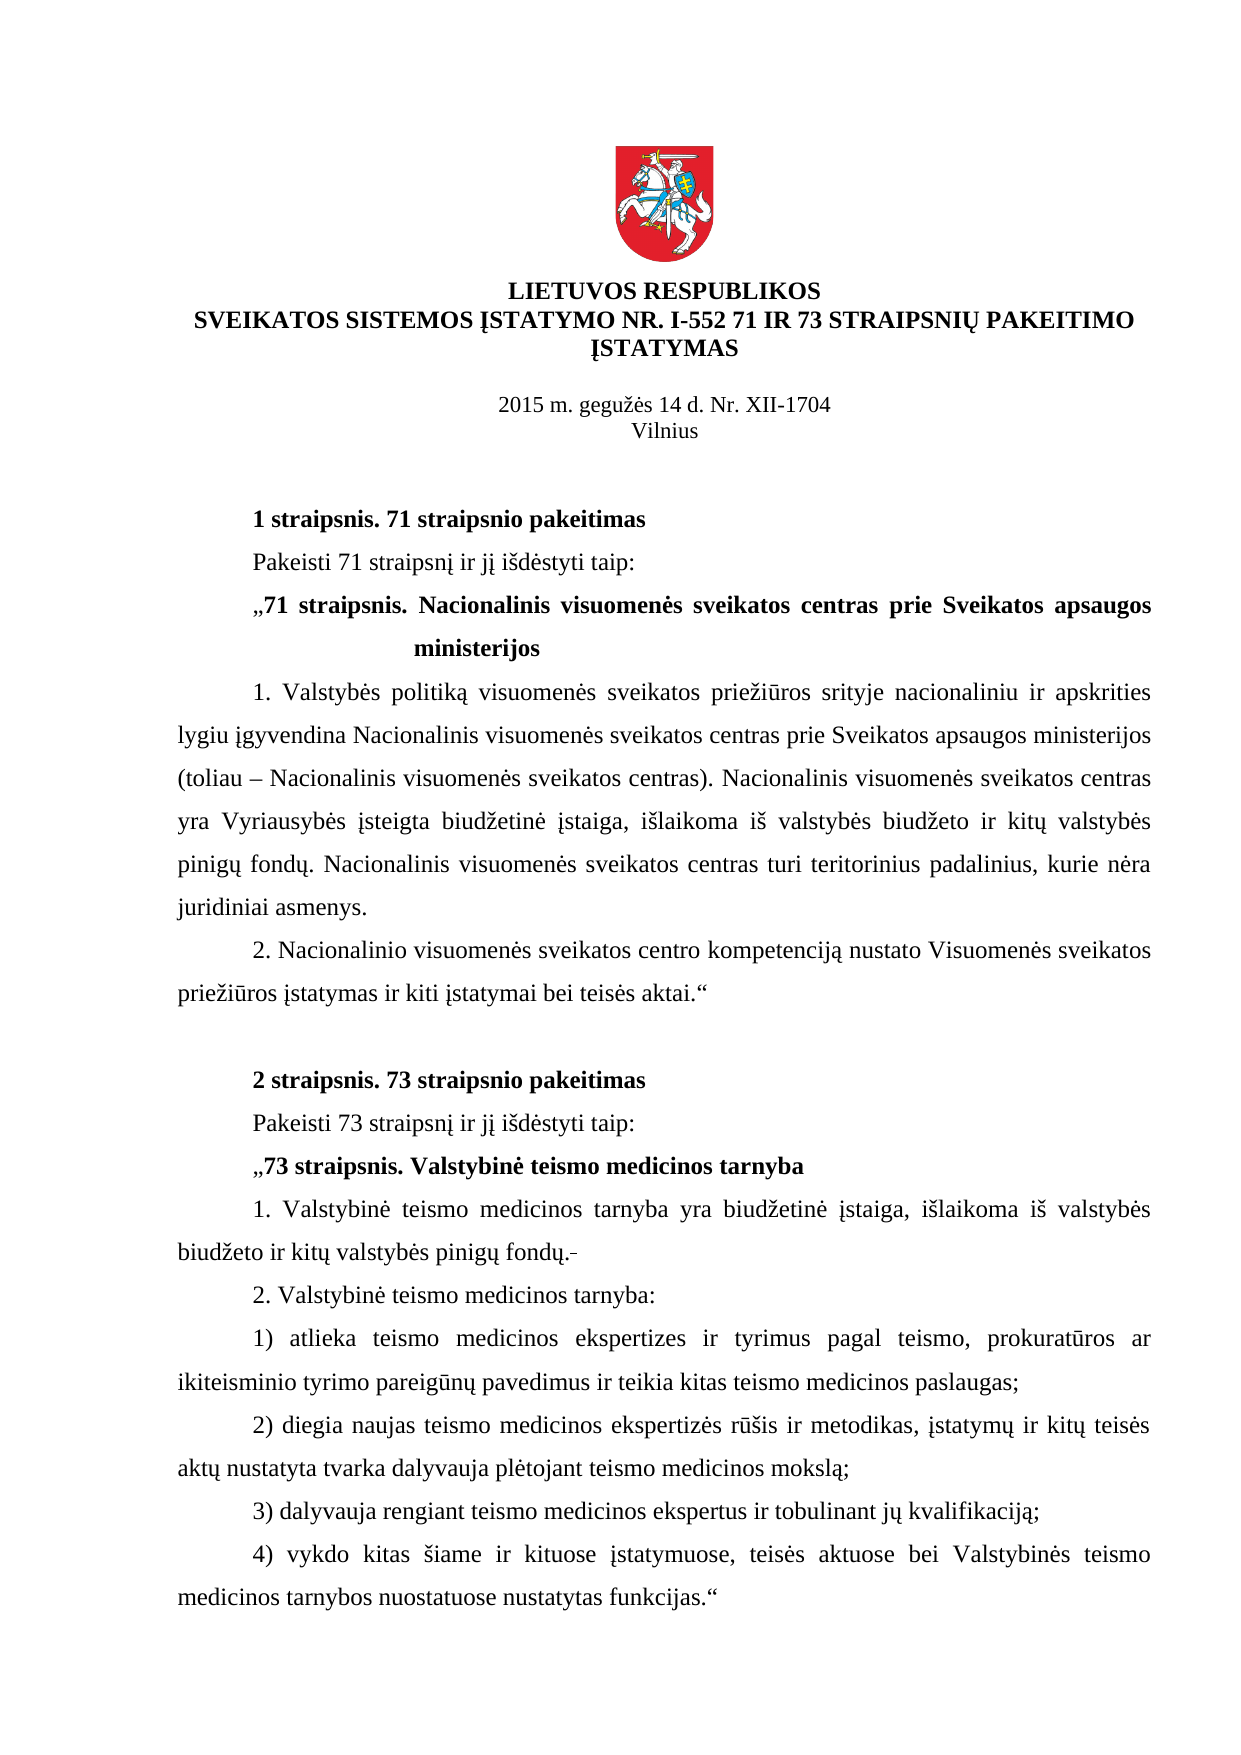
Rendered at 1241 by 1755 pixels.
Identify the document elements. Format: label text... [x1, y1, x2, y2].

text 2. Valstybinė teismo medicinos tarnyba: [177, 1280, 1152, 1309]
text 1 straipsnis. 71 straipsnio pakeitimas [177, 504, 1152, 533]
text 2. Nacionalinio visuomenės sveikatos centro kompetenciją nustato Visuomenės sveikatos priežiūros įstatymas ir kiti įstatymai bei teisės aktai.“ [177, 935, 1152, 1007]
text 1) atlieka teismo medicinos ekspertizes ir tyrimus pagal teismo, prokuratūros ar ikiteisminio tyrimo pareigūnų pavedimus ir teikia kitas teismo medicinos paslaugas; [177, 1323, 1152, 1395]
text 4) vykdo kitas šiame ir kituose įstatymuose, teisės aktuose bei Valstybinės teismo medicinos tarnybos nuostatuose nustatytas funkcijas.“ [177, 1539, 1152, 1611]
text 2 straipsnis. 73 straipsnio pakeitimas [177, 1065, 1152, 1093]
text „73 straipsnis. Valstybinė teismo medicinos tarnyba [177, 1151, 1152, 1180]
text SVEIKATOS SISTEMOS ĮSTATYMO NR. I-552 71 IR 73 STRAIPSNIŲ PAKEITIMO [177, 305, 1152, 333]
text 2015 m. gegužės 14 d. Nr. XII-1704 [177, 391, 1152, 417]
text 1. Valstybės politiką visuomenės sveikatos priežiūros srityje nacionaliniu ir apskrities lygiu įgyvendina Nacionalinis visuomenės sveikatos centras prie Sveikatos apsaugos ministerijos (toliau – Nacionalinis visuomenės sveikatos centras). Nacionalinis visuomenės sveikatos centras yra Vyriausybės įsteigta biudžetinė įstaiga, išlaikoma iš valstybės biudžeto ir kitų valstybės pinigų fondų. Nacionalinis visuomenės sveikatos centras turi teritorinius padalinius, kurie nėra juridiniai asmenys. [177, 677, 1152, 921]
text ĮSTATYMAS [177, 333, 1152, 362]
text 3) dalyvauja rengiant teismo medicinos ekspertus ir tobulinant jų kvalifikaciją; [177, 1496, 1152, 1525]
text „71 straipsnis. Nacionalinis visuomenės sveikatos centras prie Sveikatos apsaugos ministerijos [252, 590, 1152, 662]
text Pakeisti 71 straipsnį ir jį išdėstyti taip: [177, 547, 1152, 576]
text 2) diegia naujas teismo medicinos ekspertizės rūšis ir metodikas, įstatymų ir kitų teisės aktų nustatyta tvarka dalyvauja plėtojant teismo medicinos mokslą; [177, 1410, 1152, 1482]
text LIETUVOS RESPUBLIKOS [177, 276, 1152, 305]
text 1. Valstybinė teismo medicinos tarnyba yra biudžetinė įstaiga, išlaikoma iš valstybės biudžeto ir kitų valstybės pinigų fondų. [177, 1194, 1152, 1266]
text Pakeisti 73 straipsnį ir jį išdėstyti taip: [177, 1108, 1152, 1137]
text Vilnius [177, 417, 1152, 444]
